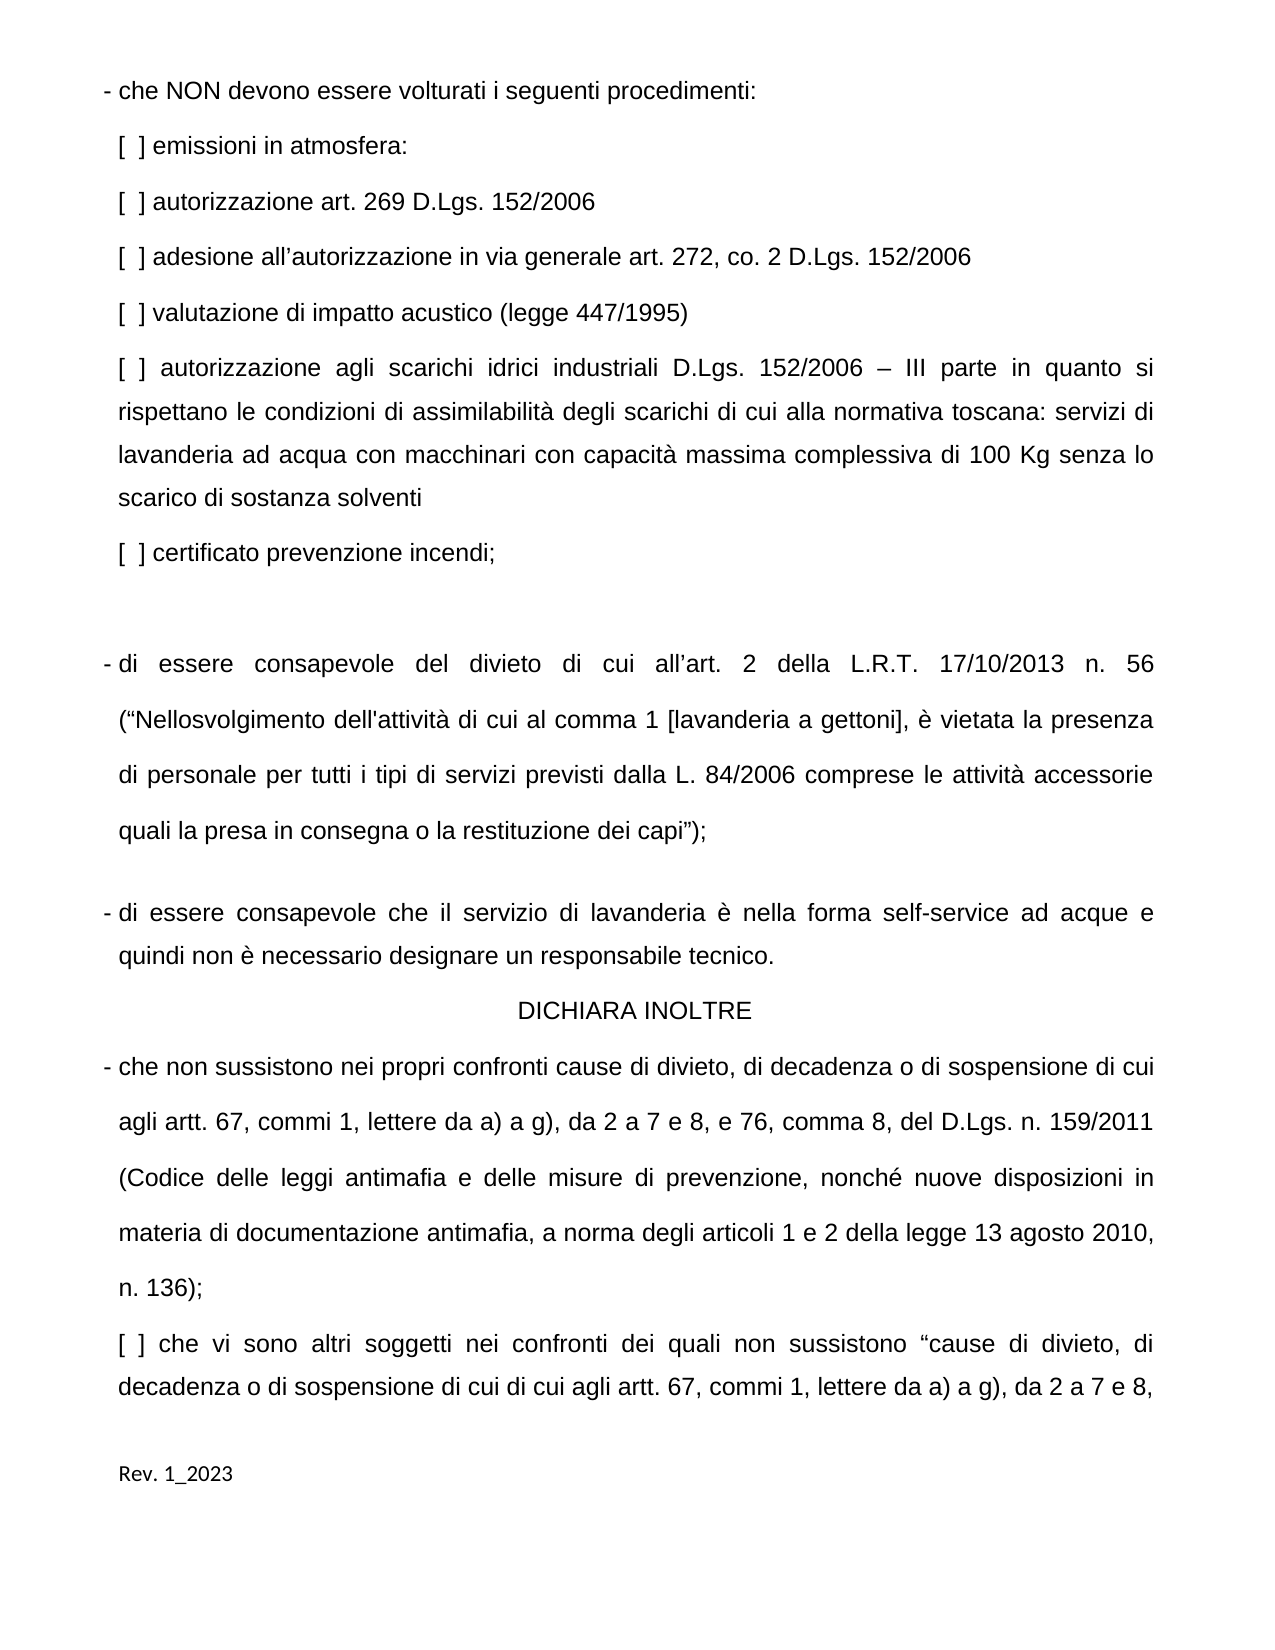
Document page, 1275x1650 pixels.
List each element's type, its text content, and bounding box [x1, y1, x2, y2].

text [ ] certificato prevenzione incendi; [118, 538, 1156, 567]
text [ ] valutazione di impatto acustico (legge 447/1995) [118, 298, 1156, 327]
list che non sussistono nei propri confronti cause di divieto, di decadenza o di sospensione di cui agli artt. 67, commi 1, lettere da a) a g), da 2 a 7 e 8, e 76, comma 8, del D.Lgs. n. 159/2011 (Codice delle leggi antimafia e delle misure di prevenzione, nonché nuove disposizioni in materia di documentazione antimafia, a norma degli articoli 1 e 2 della legge 13 agosto 2010, n. 136); [103, 1052, 1156, 1302]
text [ ] adesione all’autorizzazione in via generale art. 272, co. 2 D.Lgs. 152/2006 [118, 242, 1156, 271]
list che NON devono essere volturati i seguenti procedimenti: [103, 76, 1156, 104]
text [ ] emissioni in atmosfera: [118, 131, 1156, 160]
list di essere consapevole del divieto di cui all’art. 2 della L.R.T. 17/10/2013 n. 56 (“Nellosvolgimento dell'attività di cui al comma 1 [lavanderia a gettoni], è vietata la presenza di personale per tutti i tipi di servizi previsti dalla L. 84/2006 comprese le attività accessorie quali la presa in consegna o la restituzione dei capi”); [103, 649, 1156, 844]
text DICHIARA INOLTRE [120, 996, 1157, 1025]
text [ ] autorizzazione agli scarichi idrici industriali D.Lgs. 152/2006 – III parte in quanto si rispettano le condizioni di assimilabilità degli scarichi di cui alla normativa toscana: servizi di lavanderia ad acqua con macchinari con capacità massima complessiva di 100 Kg senza lo scarico di sostanza solventi [118, 353, 1156, 511]
list di essere consapevole che il servizio di lavanderia è nella forma self-service ad acque e quindi non è necessario designare un responsabile tecnico. [103, 898, 1156, 969]
text [ ] autorizzazione art. 269 D.Lgs. 152/2006 [118, 187, 1156, 216]
text [ ] che vi sono altri soggetti nei confronti dei quali non sussistono “cause di divieto, di decadenza o di sospensione di cui di cui agli artt. 67, commi 1, lettere da a) a g), da 2 a 7 e 8, [118, 1329, 1156, 1401]
